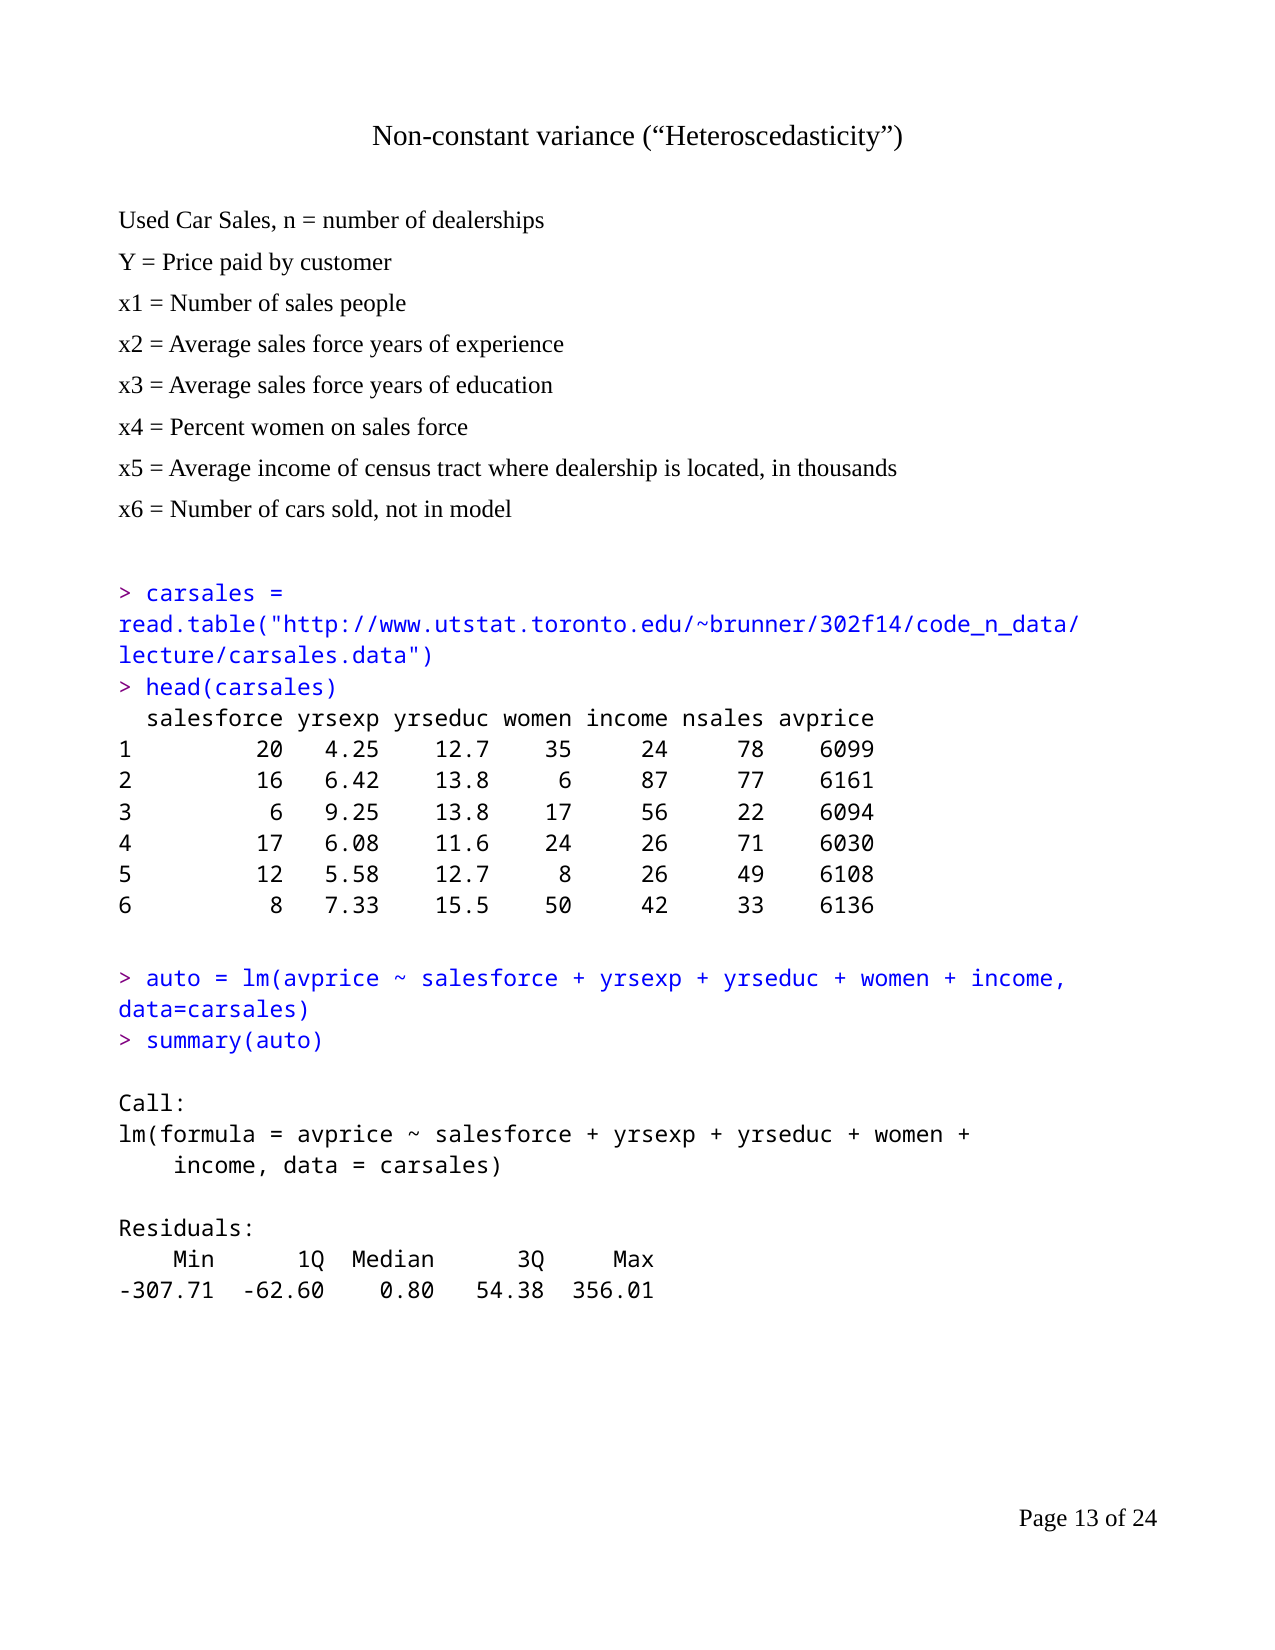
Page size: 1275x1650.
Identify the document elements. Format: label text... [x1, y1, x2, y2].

text x1 = Number of sales people [118, 288, 1157, 317]
text x2 = Average sales force years of experience [118, 329, 1157, 358]
text Y = Price paid by customer [118, 247, 1157, 275]
text income, data = carsales) [118, 1149, 1157, 1180]
text 2 16 6.42 13.8 6 87 77 6161 [118, 764, 1157, 795]
text Used Car Sales, n = number of dealerships [118, 205, 1157, 234]
text x5 = Average income of census tract where dealership is located, in thousands [118, 453, 1157, 482]
text salesforce yrsexp yrseduc women income nsales avprice [118, 702, 1157, 733]
text x4 = Percent women on sales force [118, 412, 1157, 440]
text > carsales = read.table("http://www.utstat.toronto.edu/~brunner/302f14/code_n_data/lecture/carsales.data") [118, 577, 1157, 670]
text > auto = lm(avprice ~ salesforce + yrsexp + yrseduc + women + income, data=carsales) [118, 962, 1157, 1024]
text Residuals: [118, 1212, 1157, 1243]
text > head(carsales) [118, 670, 1157, 702]
text Min 1Q Median 3Q Max [118, 1243, 1157, 1274]
text x6 = Number of cars sold, not in model [118, 494, 1157, 523]
text 4 17 6.08 11.6 24 26 71 6030 [118, 827, 1157, 858]
text 5 12 5.58 12.7 8 26 49 6108 [118, 858, 1157, 889]
text Non-constant variance (“Heteroscedasticity”) [118, 118, 1157, 152]
text x3 = Average sales force years of education [118, 370, 1157, 399]
text 1 20 4.25 12.7 35 24 78 6099 [118, 733, 1157, 764]
text Call: [118, 1087, 1157, 1118]
text 3 6 9.25 13.8 17 56 22 6094 [118, 795, 1157, 827]
text lm(formula = avprice ~ salesforce + yrsexp + yrseduc + women + [118, 1118, 1157, 1149]
text 6 8 7.33 15.5 50 42 33 6136 [118, 889, 1157, 920]
text -307.71 -62.60 0.80 54.38 356.01 [118, 1274, 1157, 1305]
text > summary(auto) [118, 1024, 1157, 1055]
